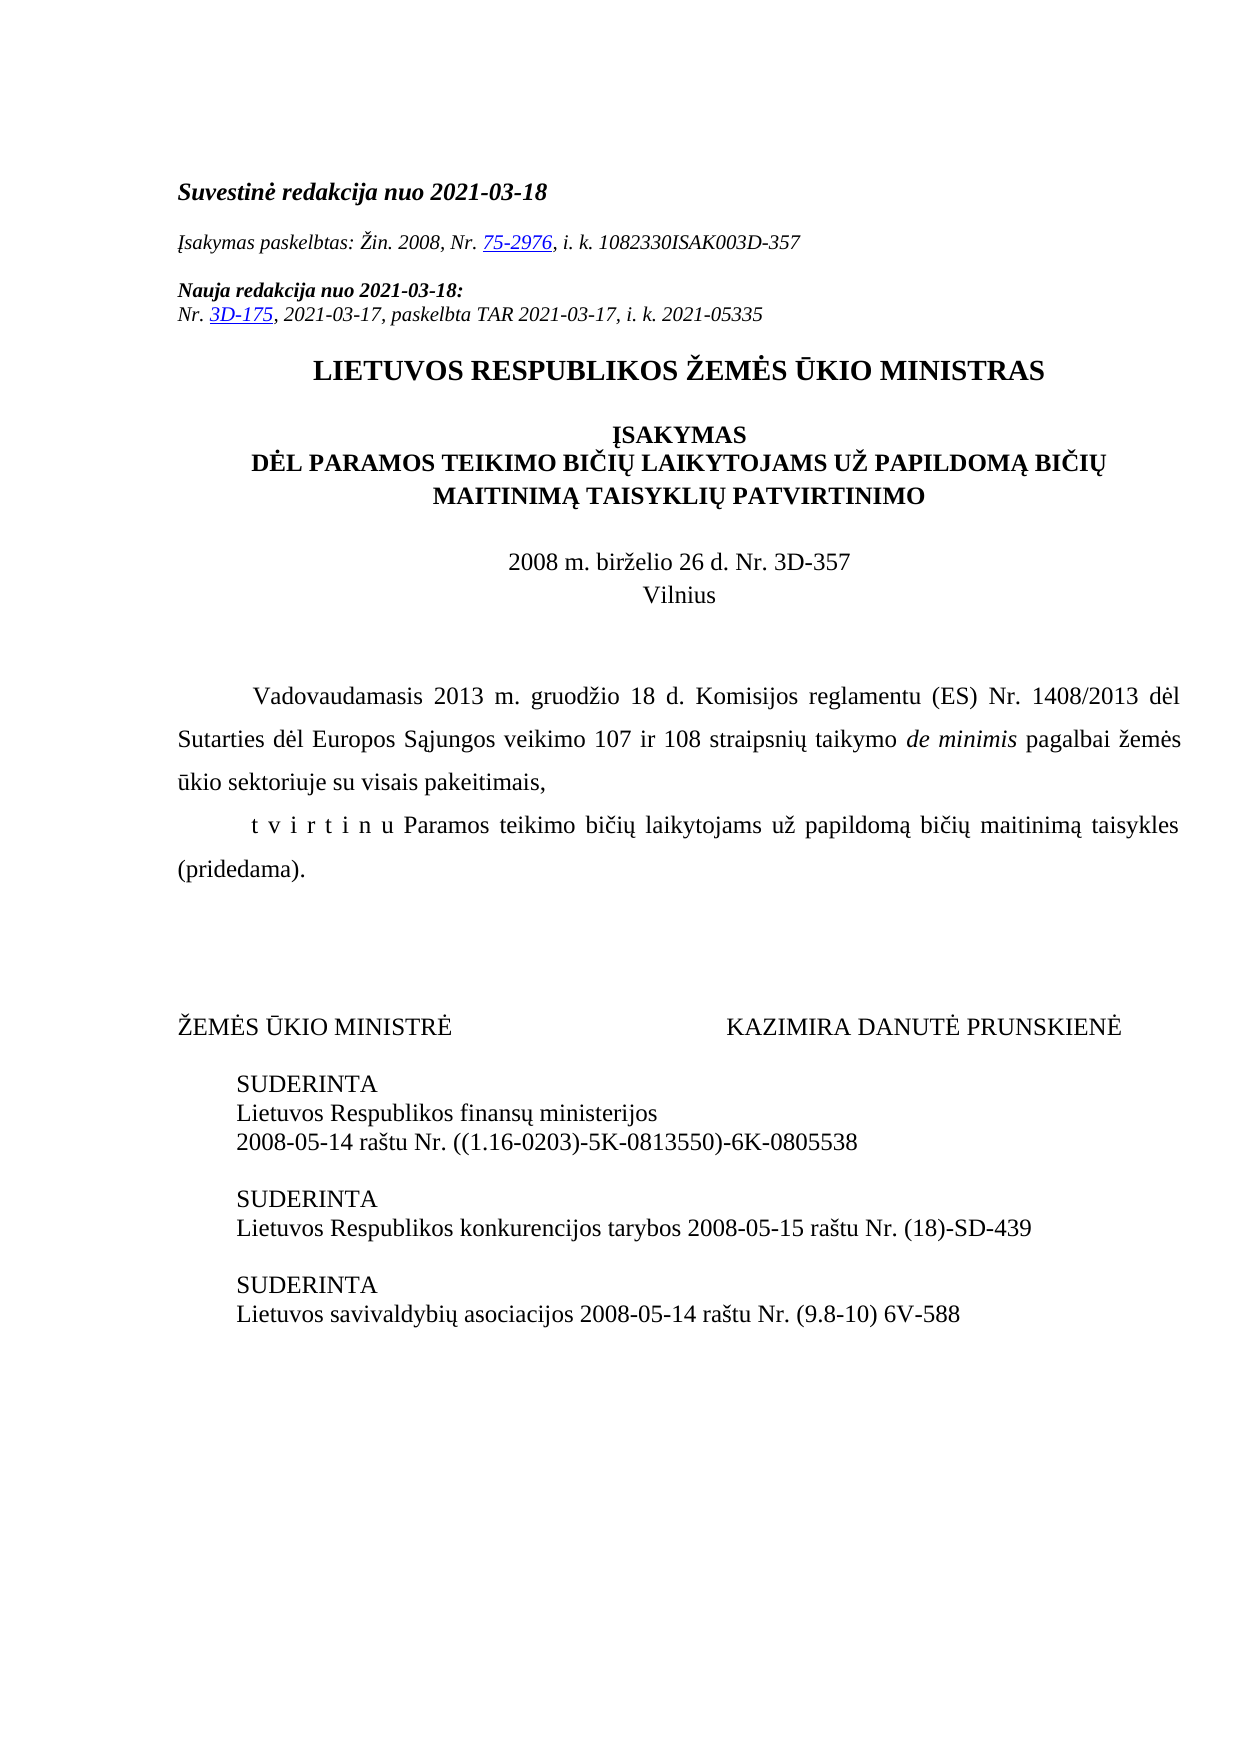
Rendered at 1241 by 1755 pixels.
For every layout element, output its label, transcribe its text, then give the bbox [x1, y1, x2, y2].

text SUDERINTA [177, 1069, 1181, 1098]
text 2008 m. birželio 26 d. Nr. 3D-357 [177, 547, 1181, 576]
text Lietuvos Respublikos konkurencijos tarybos 2008-05-15 raštu Nr. (18)-SD-439 [177, 1213, 1181, 1242]
text Suvestinė redakcija nuo 2021-03-18 [177, 177, 1181, 206]
text t v i r t i n u Paramos teikimo bičių laikytojams už papildomą bičių maitinimą taisykles (pridedama). [177, 811, 1181, 882]
text SUDERINTA [177, 1184, 1181, 1213]
text Lietuvos Respublikos finansų ministerijos [177, 1098, 1181, 1127]
text ŽEMĖS ŪKIO MINISTRĖ KAZIMIRA DANUTĖ PRUNSKIENĖ [177, 1012, 1181, 1041]
text Lietuvos savivaldybių asociacijos 2008-05-14 raštu Nr. (9.8-10) 6V-588 [177, 1299, 1181, 1328]
text Įsakymas paskelbtas: Žin. 2008, Nr. 75-2976, i. k. 1082330ISAK003D-357 [177, 230, 1181, 254]
text Vilnius [177, 581, 1181, 609]
text SUDERINTA [177, 1271, 1181, 1299]
text Vadovaudamasis 2013 m. gruodžio 18 d. Komisijos reglamentu (ES) Nr. 1408/2013 dėl Sutarties dėl Europos Sąjungos veikimo 107 ir 108 straipsnių taikymo de minimis pagalbai žemės ūkio sektoriuje su visais pakeitimais, [177, 681, 1181, 796]
text DĖL PARAMOS TEIKIMO BIČIŲ LAIKYTOJAMS UŽ PAPILDOMĄ BIČIŲ MAITINIMĄ TAISYKLIŲ PATVIRTINIMO [177, 448, 1181, 510]
text Nr. 3D-175, 2021-03-17, paskelbta TAR 2021-03-17, i. k. 2021-05335 [177, 302, 1181, 326]
text Nauja redakcija nuo 2021-03-18: [177, 278, 1181, 302]
text 2008-05-14 raštu Nr. ((1.16-0203)-5K-0813550)-6K-0805538 [177, 1127, 1181, 1156]
text ĮSAKYMAS [177, 420, 1181, 448]
text LIETUVOS RESPUBLIKOS ŽEMĖS ŪKIO MINISTRAS [177, 353, 1181, 386]
